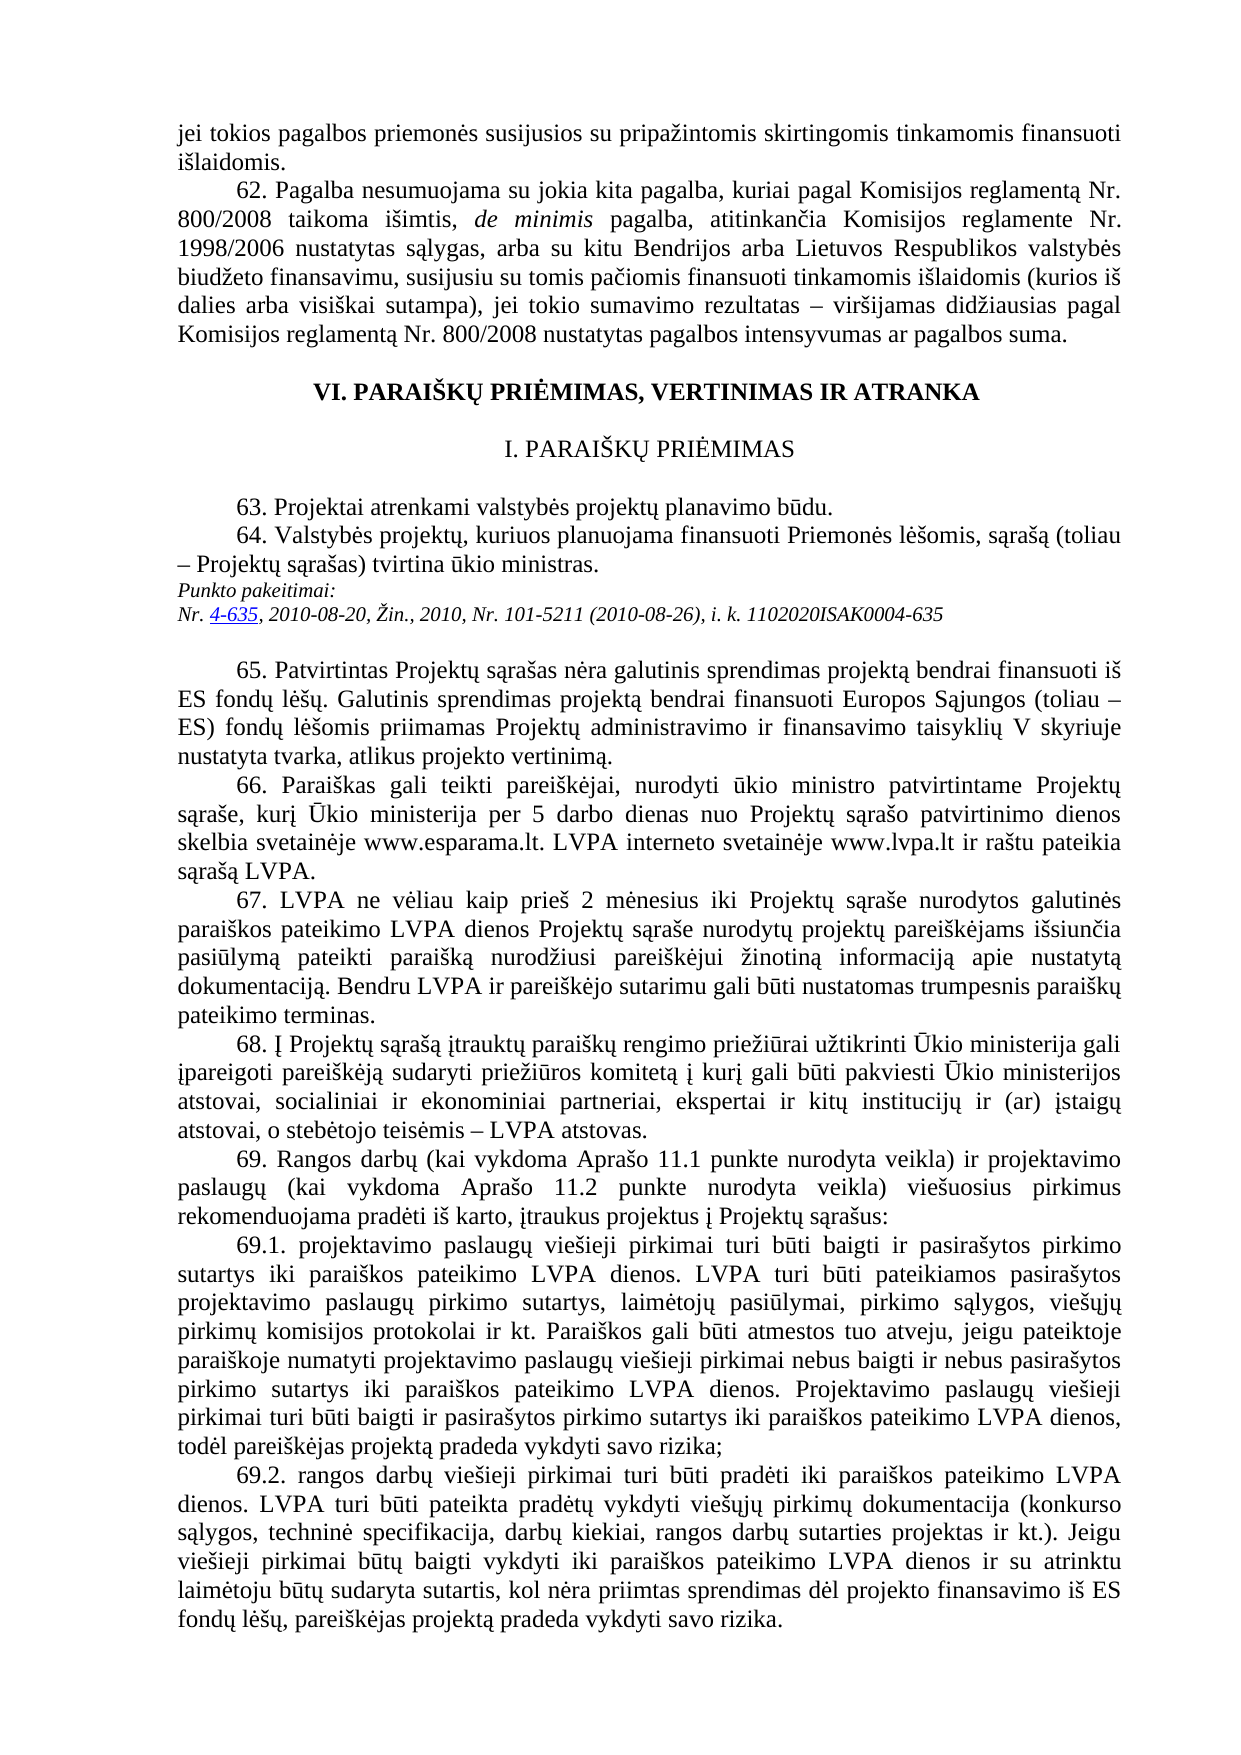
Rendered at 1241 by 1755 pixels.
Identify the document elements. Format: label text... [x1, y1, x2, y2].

text 68. Į Projektų sąrašą įtrauktų paraiškų rengimo priežiūrai užtikrinti Ūkio ministerija gali įpareigoti pareiškėją sudaryti priežiūros komitetą į kurį gali būti pakviesti Ūkio ministerijos atstovai, socialiniai ir ekonominiai partneriai, ekspertai ir kitų institucijų ir (ar) įstaigų atstovai, o stebėtojo teisėmis – LVPA atstovas. [177, 1029, 1122, 1144]
text 63. Projektai atrenkami valstybės projektų planavimo būdu. [177, 492, 1122, 521]
text Punkto pakeitimai: [177, 578, 1122, 602]
text 69.1. projektavimo paslaugų viešieji pirkimai turi būti baigti ir pasirašytos pirkimo sutartys iki paraiškos pateikimo LVPA dienos. LVPA turi būti pateikiamos pasirašytos projektavimo paslaugų pirkimo sutartys, laimėtojų pasiūlymai, pirkimo sąlygos, viešųjų pirkimų komisijos protokolai ir kt. Paraiškos gali būti atmestos tuo atveju, jeigu pateiktoje paraiškoje numatyti projektavimo paslaugų viešieji pirkimai nebus baigti ir nebus pasirašytos pirkimo sutartys iki paraiškos pateikimo LVPA dienos. Projektavimo paslaugų viešieji pirkimai turi būti baigti ir pasirašytos pirkimo sutartys iki paraiškos pateikimo LVPA dienos, todėl pareiškėjas projektą pradeda vykdyti savo rizika; [177, 1230, 1122, 1460]
text 64. Valstybės projektų, kuriuos planuojama finansuoti Priemonės lėšomis, sąrašą (toliau – Projektų sąrašas) tvirtina ūkio ministras. [177, 521, 1122, 578]
text 65. Patvirtintas Projektų sąrašas nėra galutinis sprendimas projektą bendrai finansuoti iš ES fondų lėšų. Galutinis sprendimas projektą bendrai finansuoti Europos Sąjungos (toliau – ES) fondų lėšomis priimamas Projektų administravimo ir finansavimo taisyklių V skyriuje nustatyta tvarka, atlikus projekto vertinimą. [177, 655, 1122, 770]
text 66. Paraiškas gali teikti pareiškėjai, nurodyti ūkio ministro patvirtintame Projektų sąraše, kurį Ūkio ministerija per 5 darbo dienas nuo Projektų sąrašo patvirtinimo dienos skelbia svetainėje www.esparama.lt. LVPA interneto svetainėje www.lvpa.lt ir raštu pateikia sąrašą LVPA. [177, 770, 1122, 885]
text jei tokios pagalbos priemonės susijusios su pripažintomis skirtingomis tinkamomis finansuoti išlaidomis. [177, 118, 1122, 176]
text 69. Rangos darbų (kai vykdoma Aprašo 11.1 punkte nurodyta veikla) ir projektavimo paslaugų (kai vykdoma Aprašo 11.2 punkte nurodyta veikla) viešuosius pirkimus rekomenduojama pradėti iš karto, įtraukus projektus į Projektų sąrašus: [177, 1144, 1122, 1230]
text 67. LVPA ne vėliau kaip prieš 2 mėnesius iki Projektų sąraše nurodytos galutinės paraiškos pateikimo LVPA dienos Projektų sąraše nurodytų projektų pareiškėjams išsiunčia pasiūlymą pateikti paraišką nurodžiusi pareiškėjui žinotiną informaciją apie nustatytą dokumentaciją. Bendru LVPA ir pareiškėjo sutarimu gali būti nustatomas trumpesnis paraiškų pateikimo terminas. [177, 885, 1122, 1029]
text 69.2. rangos darbų viešieji pirkimai turi būti pradėti iki paraiškos pateikimo LVPA dienos. LVPA turi būti pateikta pradėtų vykdyti viešųjų pirkimų dokumentacija (konkurso sąlygos, techninė specifikacija, darbų kiekiai, rangos darbų sutarties projektas ir kt.). Jeigu viešieji pirkimai būtų baigti vykdyti iki paraiškos pateikimo LVPA dienos ir su atrinktu laimėtoju būtų sudaryta sutartis, kol nėra priimtas sprendimas dėl projekto finansavimo iš ES fondų lėšų, pareiškėjas projektą pradeda vykdyti savo rizika. [177, 1460, 1122, 1632]
text 62. Pagalba nesumuojama su jokia kita pagalba, kuriai pagal Komisijos reglamentą Nr. 800/2008 taikoma išimtis, de minimis pagalba, atitinkančia Komisijos reglamente Nr. 1998/2006 nustatytas sąlygas, arba su kitu Bendrijos arba Lietuvos Respublikos valstybės biudžeto finansavimu, susijusiu su tomis pačiomis finansuoti tinkamomis išlaidomis (kurios iš dalies arba visiškai sutampa), jei tokio sumavimo rezultatas – viršijamas didžiausias pagal Komisijos reglamentą Nr. 800/2008 nustatytas pagalbos intensyvumas ar pagalbos suma. [177, 176, 1122, 348]
text VI. PARAIŠKŲ PRIĖMIMAS, VERTINIMAS IR ATRANKA [177, 377, 1122, 406]
text I. PARAIŠKŲ PRIĖMIMAS [177, 434, 1122, 463]
text Nr. 4-635, 2010-08-20, Žin., 2010, Nr. 101-5211 (2010-08-26), i. k. 1102020ISAK0004-635 [177, 602, 1122, 626]
